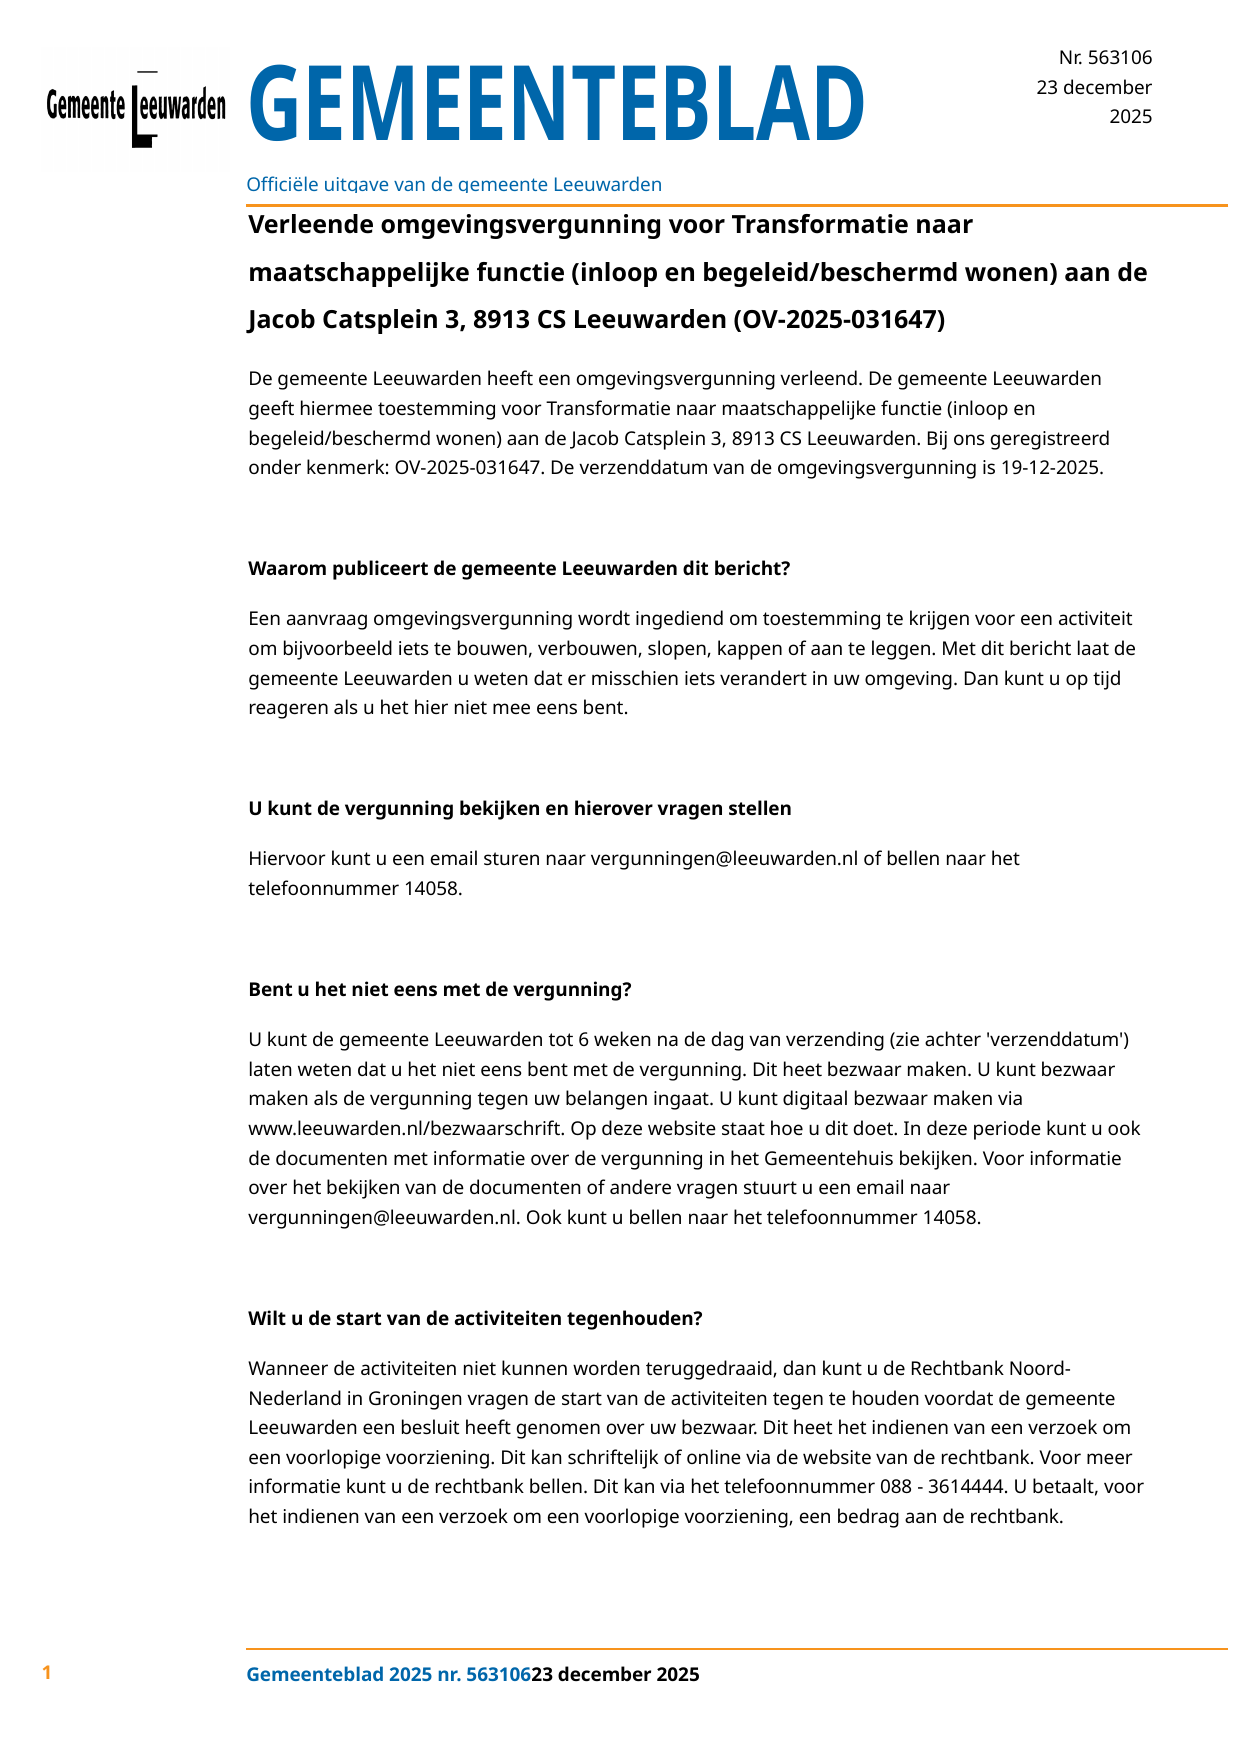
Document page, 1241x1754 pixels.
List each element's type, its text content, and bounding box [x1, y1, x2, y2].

text De gemeente Leeuwarden heeft een omgevingsvergunning verleend. De gemeente Leeuwarden geeft hiermee toestemming voor Transformatie naar maatschappelijke functie (inloop en begeleid/beschermd wonen) aan de Jacob Catsplein 3, 8913 CS Leeuwarden. Bij ons geregistreerd onder kenmerk: OV-2025-031647. De verzenddatum van de omgevingsvergunning is 19-12-2025. [248, 366, 1152, 480]
text Hiervoor kunt u een email sturen naar vergunningen@leeuwarden.nl of bellen naar het telefoonnummer 14058. [248, 846, 1152, 901]
text Een aanvraag omgevingsvergunning wordt ingediend om toestemming te krijgen voor een activiteit om bijvoorbeeld iets te bouwen, verbouwen, slopen, kappen of aan te leggen. Met dit bericht laat de gemeente Leeuwarden u weten dat er misschien iets verandert in uw omgeving. Dan kunt u op tijd reageren als u het hier niet mee eens bent. [248, 606, 1152, 720]
text Verleende omgevingsvergunning voor Transformatie naar maatschappelijke functie (inloop en begeleid/beschermd wonen) aan de Jacob Catsplein 3, 8913 CS Leeuwarden (OV-2025-031647) [248, 207, 1152, 336]
text Wanneer de activiteiten niet kunnen worden teruggedraaid, dan kunt u de Rechtbank Noord-Nederland in Groningen vragen de start van de activiteiten tegen te houden voordat de gemeente Leeuwarden een besluit heeft genomen over uw bezwaar. Dit heet het indienen van een verzoek om een voorlopige voorziening. Dit kan schriftelijk of online via de website van de rechtbank. Voor meer informatie kunt u de rechtbank bellen. Dit kan via het telefoonnummer 088 - 3614444. U betaalt, voor het indienen van een verzoek om een voorlopige voorziening, een bedrag aan de rechtbank. [248, 1355, 1152, 1529]
picture [41, 47, 231, 172]
text Waarom publiceert de gemeente Leeuwarden dit bericht? [248, 555, 1152, 581]
text Wilt u de start van de activiteiten tegenhouden? [248, 1305, 1152, 1330]
text Bent u het niet eens met de vergunning? [248, 976, 1152, 1002]
text U kunt de vergunning bekijken en hierover vragen stellen [248, 795, 1152, 821]
text U kunt de gemeente Leeuwarden tot 6 weken na de dag van verzending (zie achter 'verzenddatum') laten weten dat u het niet eens bent met de vergunning. Dit heet bezwaar maken. U kunt bezwaar maken als de vergunning tegen uw belangen ingaat. U kunt digitaal bezwaar maken via www.leeuwarden.nl/bezwaarschrift. Op deze website staat hoe u dit doet. In deze periode kunt u ook de documenten met informatie over de vergunning in het Gemeentehuis bekijken. Voor informatie over het bekijken van de documenten of andere vragen stuurt u een email naar vergunningen@leeuwarden.nl. Ook kunt u bellen naar het telefoonnummer 14058. [248, 1026, 1152, 1229]
